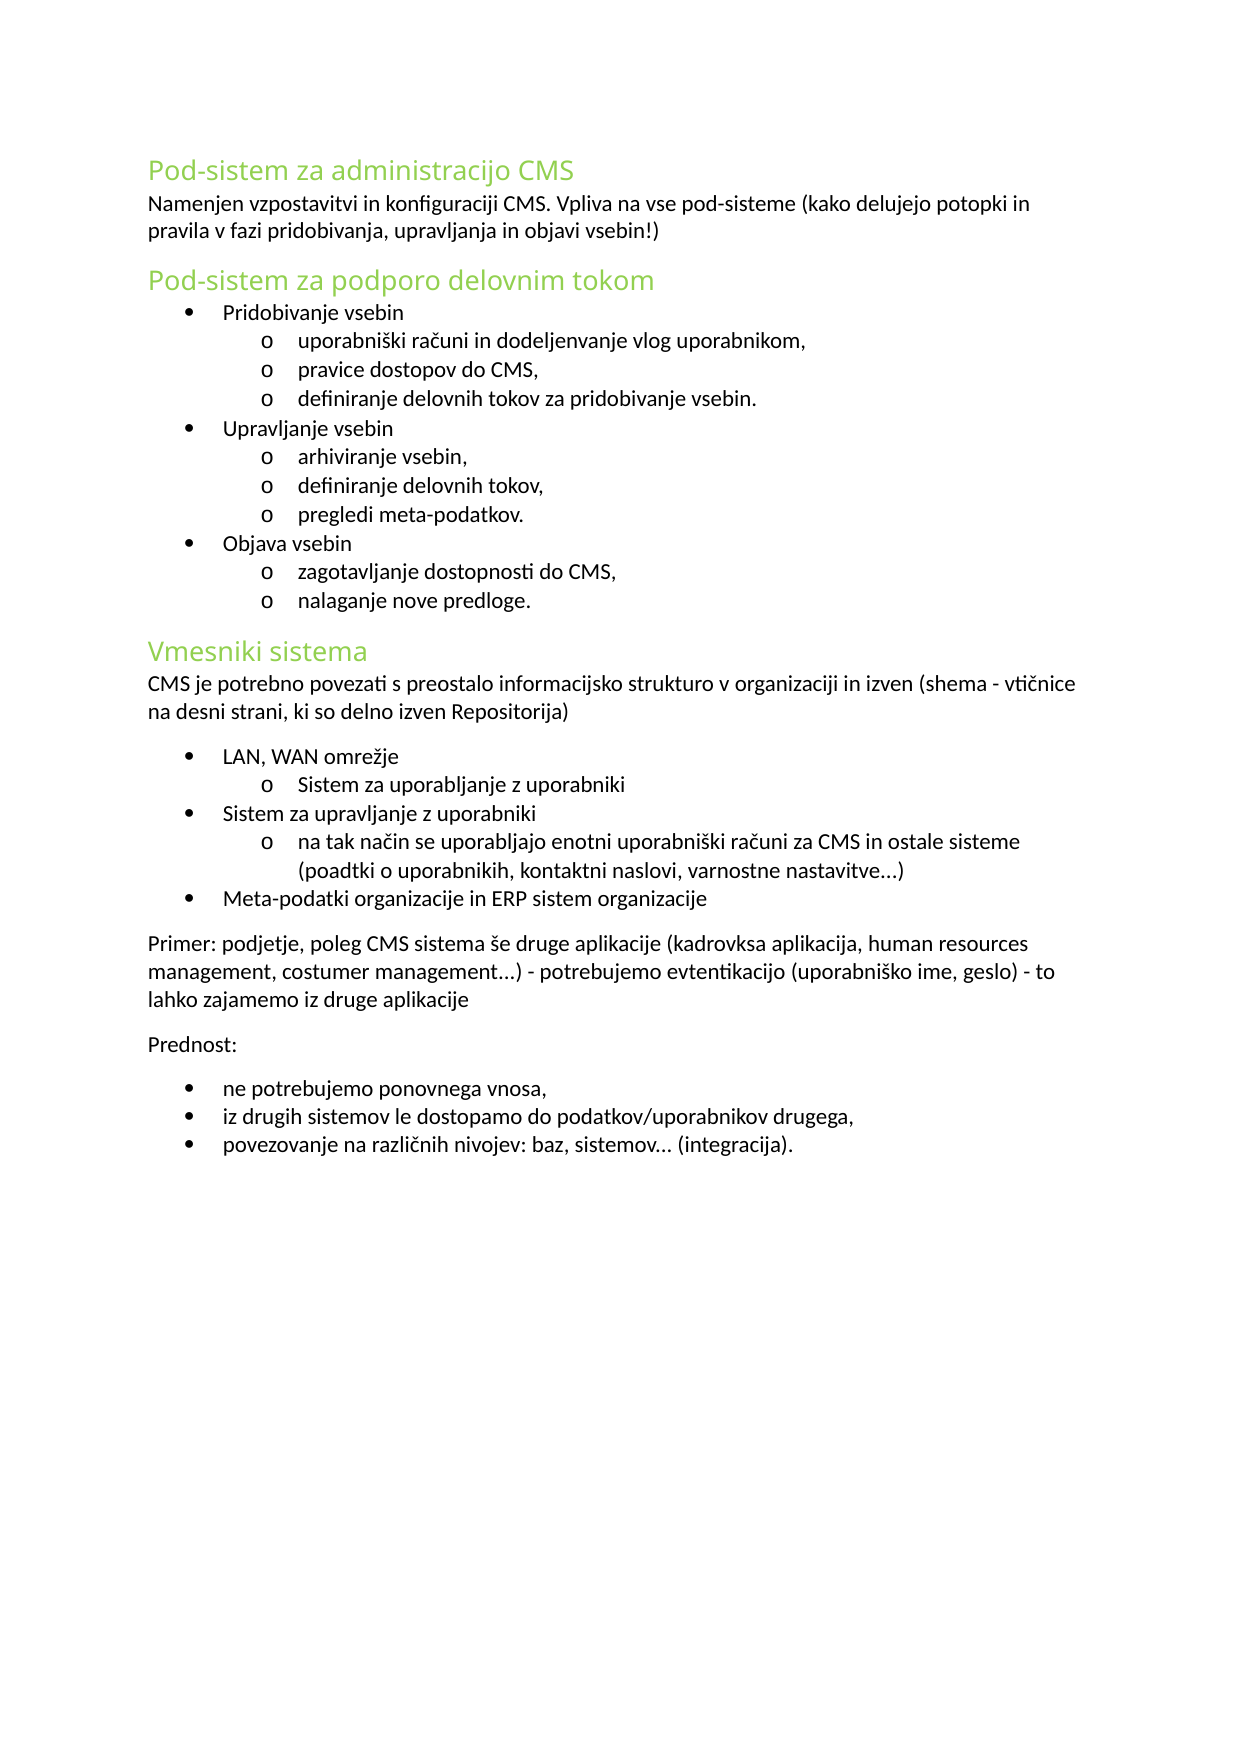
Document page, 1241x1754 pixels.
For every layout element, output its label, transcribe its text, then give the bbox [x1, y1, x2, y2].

text Namenjen vzpostavitvi in konfiguraciji CMS. Vpliva na vse pod-sisteme (kako delujejo potopki in pravila v fazi pridobivanja, upravljanja in objavi vsebin!) [148, 189, 1093, 245]
list definiranje delovnih tokov za pridobivanje vsebin. [260, 384, 1093, 414]
list iz drugih sistemov le dostopamo do podatkov/uporabnikov drugega, [185, 1102, 1093, 1130]
text CMS je potrebno povezati s preostalo informacijsko strukturo v organizaciji in izven (shema - vtičnice na desni strani, ki so delno izven Repositorija) [148, 669, 1093, 725]
list povezovanje na različnih nivojev: baz, sistemov... (integracija). [185, 1130, 1093, 1158]
list ne potrebujemo ponovnega vnosa, [185, 1074, 1093, 1102]
list nalaganje nove predloge. [260, 586, 1093, 616]
list Sistem za upravljanje z uporabniki [185, 799, 1093, 827]
list Upravljanje vsebin [185, 414, 1093, 442]
subtitle Pod-sistem za administracijo CMS [148, 152, 1093, 189]
list Pridobivanje vsebin [185, 298, 1093, 326]
list zagotavljanje dostopnosti do CMS, [260, 557, 1093, 586]
text Prednost: [148, 1030, 1093, 1058]
list Meta-podatki organizacije in ERP sistem organizacije [185, 884, 1093, 912]
list arhiviranje vsebin, [260, 442, 1093, 471]
subtitle Vmesniki sistema [148, 632, 1093, 669]
list uporabniški računi in dodeljenvanje vlog uporabnikom, [260, 326, 1093, 355]
list definiranje delovnih tokov, [260, 471, 1093, 500]
text Primer: podjetje, poleg CMS sistema še druge aplikacije (kadrovksa aplikacija, human resources management, costumer management...) - potrebujemo evtentikacijo (uporabniško ime, geslo) - to lahko zajamemo iz druge aplikacije [148, 929, 1093, 1013]
list pregledi meta-podatkov. [260, 500, 1093, 529]
list LAN, WAN omrežje [185, 742, 1093, 770]
list na tak način se uporabljajo enotni uporabniški računi za CMS in ostale sisteme (poadtki o uporabnikih, kontaktni naslovi, varnostne nastavitve...) [260, 827, 1093, 884]
list pravice dostopov do CMS, [260, 355, 1093, 384]
list Objava vsebin [185, 529, 1093, 557]
list Sistem za uporabljanje z uporabniki [260, 770, 1093, 799]
subtitle Pod-sistem za podporo delovnim tokom [148, 261, 1093, 298]
